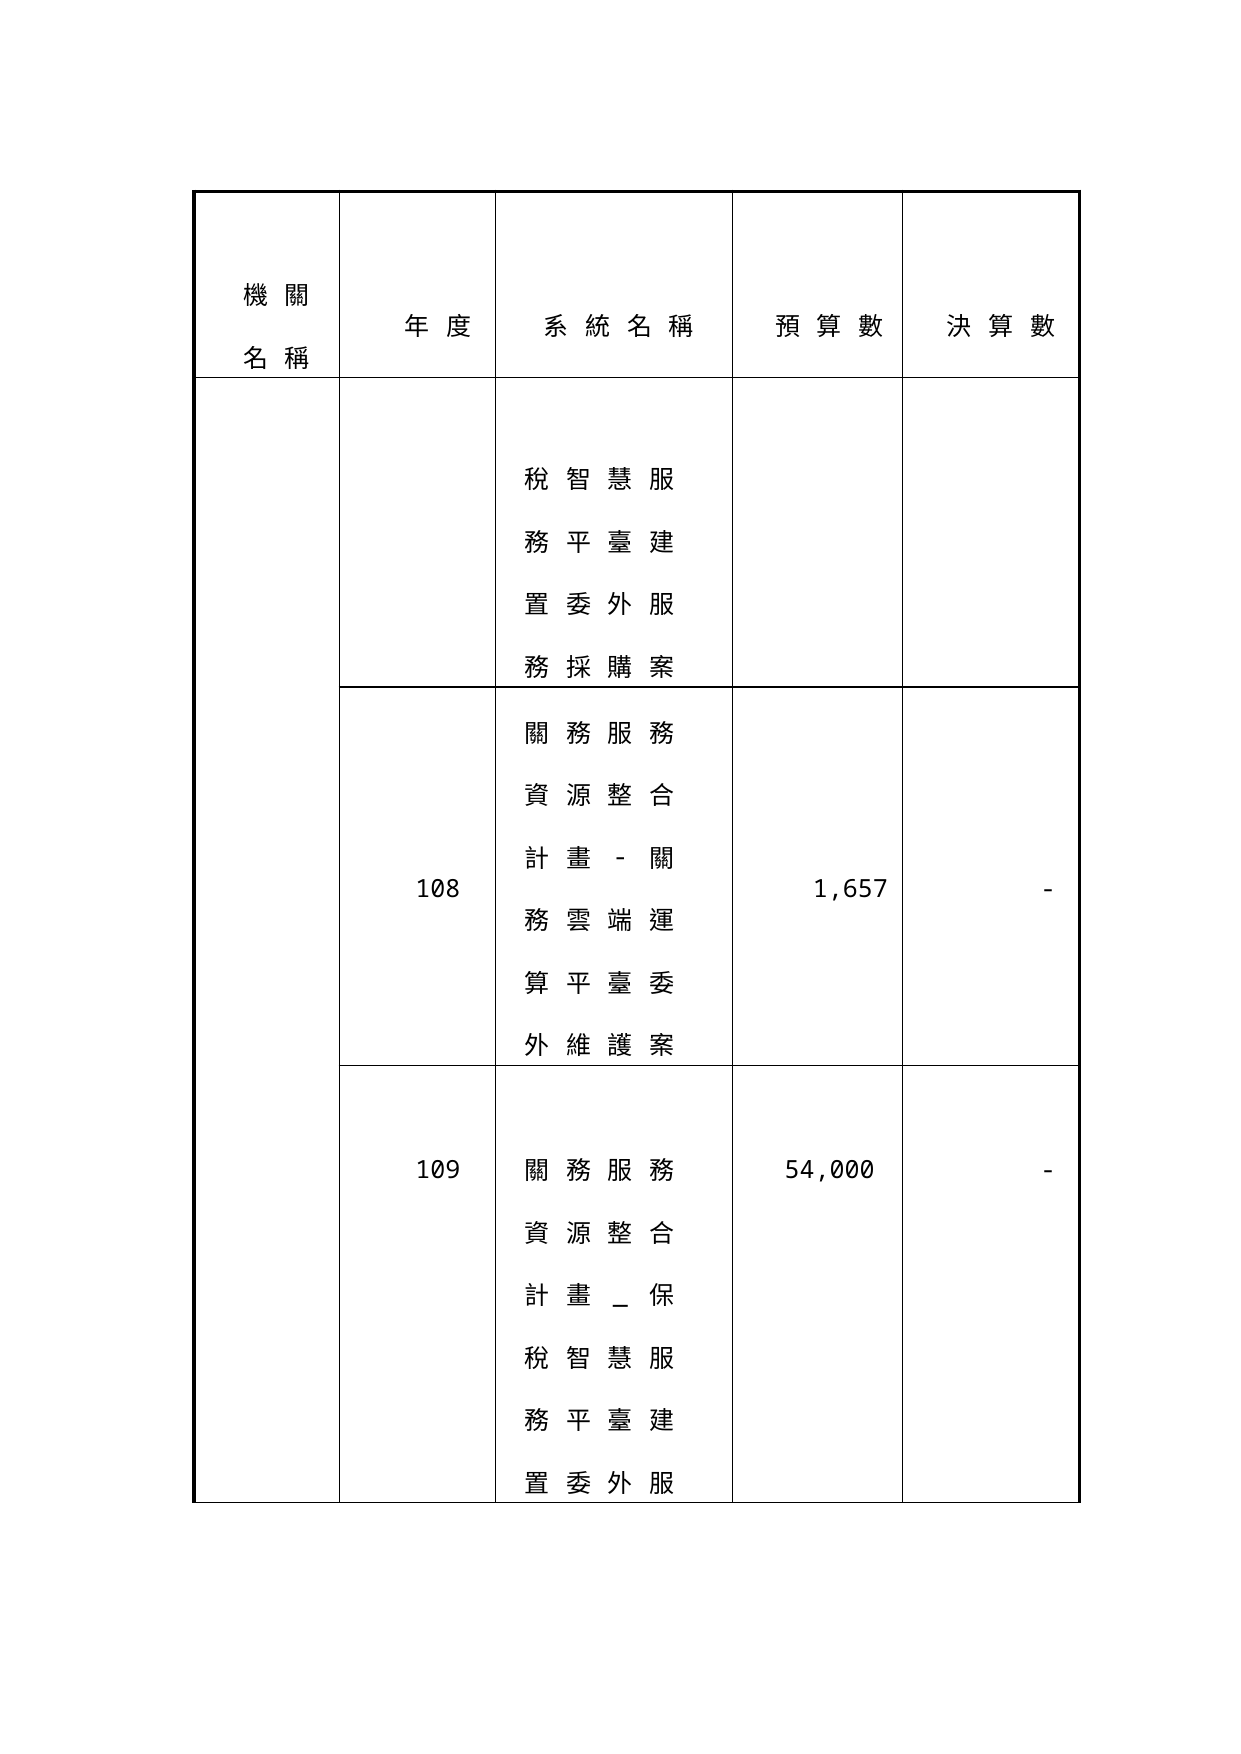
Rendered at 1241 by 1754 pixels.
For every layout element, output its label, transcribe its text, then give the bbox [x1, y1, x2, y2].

table_header 預算數 [733, 193, 902, 377]
table_cell 關務服務資源整合計畫-關務雲端運算平臺委外維護案 [496, 688, 732, 1064]
table_cell 108 [340, 688, 495, 1064]
table_header 機關名稱 [196, 193, 339, 377]
table_cell 109 [340, 1066, 495, 1502]
table_header 決算數 [903, 193, 1078, 377]
table_cell - [903, 378, 1078, 686]
table_cell [340, 378, 495, 686]
table_header 系統名稱 [496, 193, 732, 377]
table_cell 54,000 [733, 1066, 902, 1502]
table_header 年度 [340, 193, 495, 377]
table_cell [196, 378, 339, 1502]
table_cell - [903, 688, 1078, 1064]
table_cell 稅智慧服務平臺建置委外服務採購案 [496, 378, 732, 686]
table_cell - [903, 1066, 1078, 1502]
table_cell 關務服務資源整合計畫_保稅智慧服務平臺建置委外服 [496, 1066, 732, 1502]
table_cell 1,657 [733, 688, 902, 1064]
table_cell [733, 378, 902, 686]
